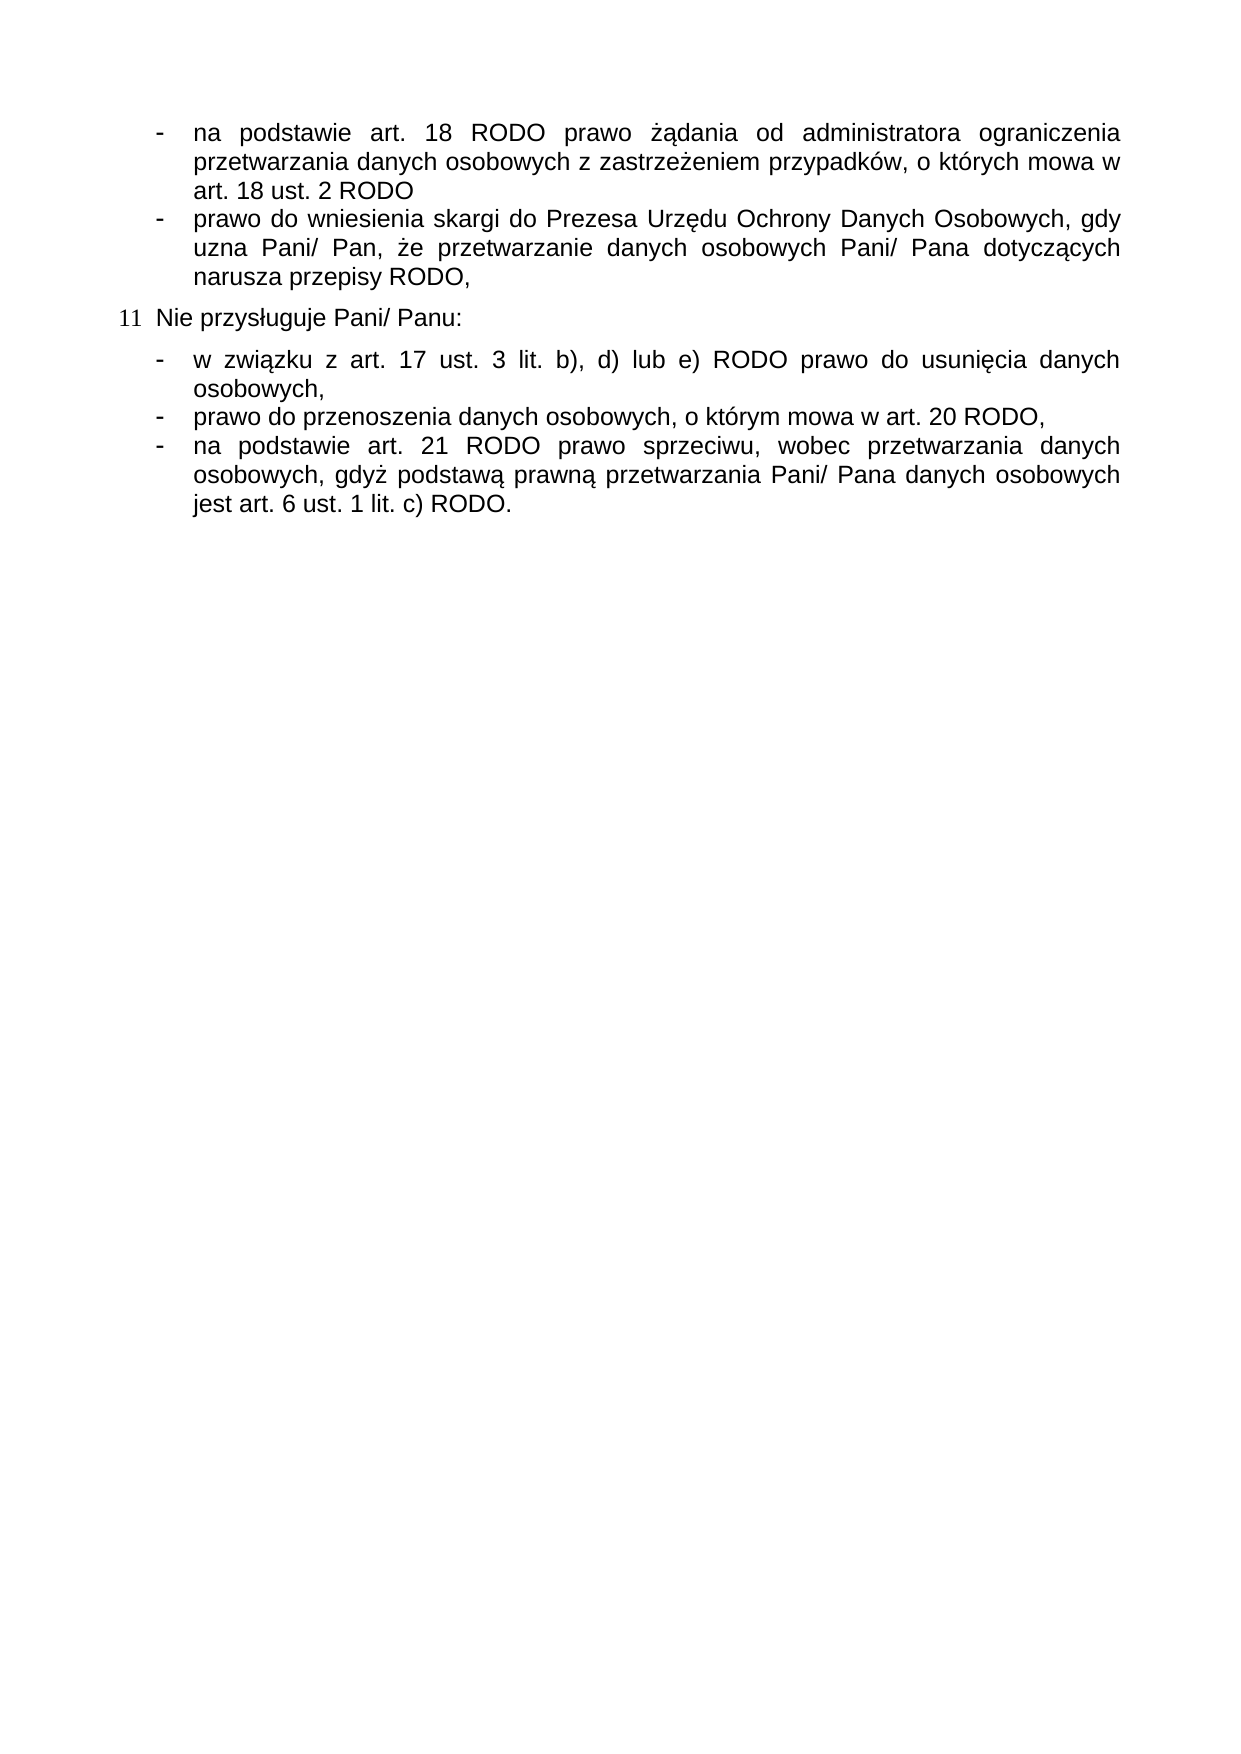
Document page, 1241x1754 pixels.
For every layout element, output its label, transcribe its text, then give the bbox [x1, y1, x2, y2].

list na podstawie art. 21 RODO prawo sprzeciwu, wobec przetwarzania danych osobowych, gdyż podstawą prawną przetwarzania Pani/ Pana danych osobowych jest art. 6 ust. 1 lit. c) RODO. [156, 431, 1122, 517]
list w związku z art. 17 ust. 3 lit. b), d) lub e) RODO prawo do usunięcia danych osobowych, [156, 345, 1122, 402]
list na podstawie art. 18 RODO prawo żądania od administratora ograniczenia przetwarzania danych osobowych z zastrzeżeniem przypadków, o których mowa w art. 18 ust. 2 RODO [156, 118, 1122, 204]
list prawo do przenoszenia danych osobowych, o którym mowa w art. 20 RODO, [156, 402, 1122, 431]
list Nie przysługuje Pani/ Panu: [118, 303, 1122, 332]
list prawo do wniesienia skargi do Prezesa Urzędu Ochrony Danych Osobowych, gdy uzna Pani/ Pan, że przetwarzanie danych osobowych Pani/ Pana dotyczących narusza przepisy RODO, [156, 204, 1122, 291]
